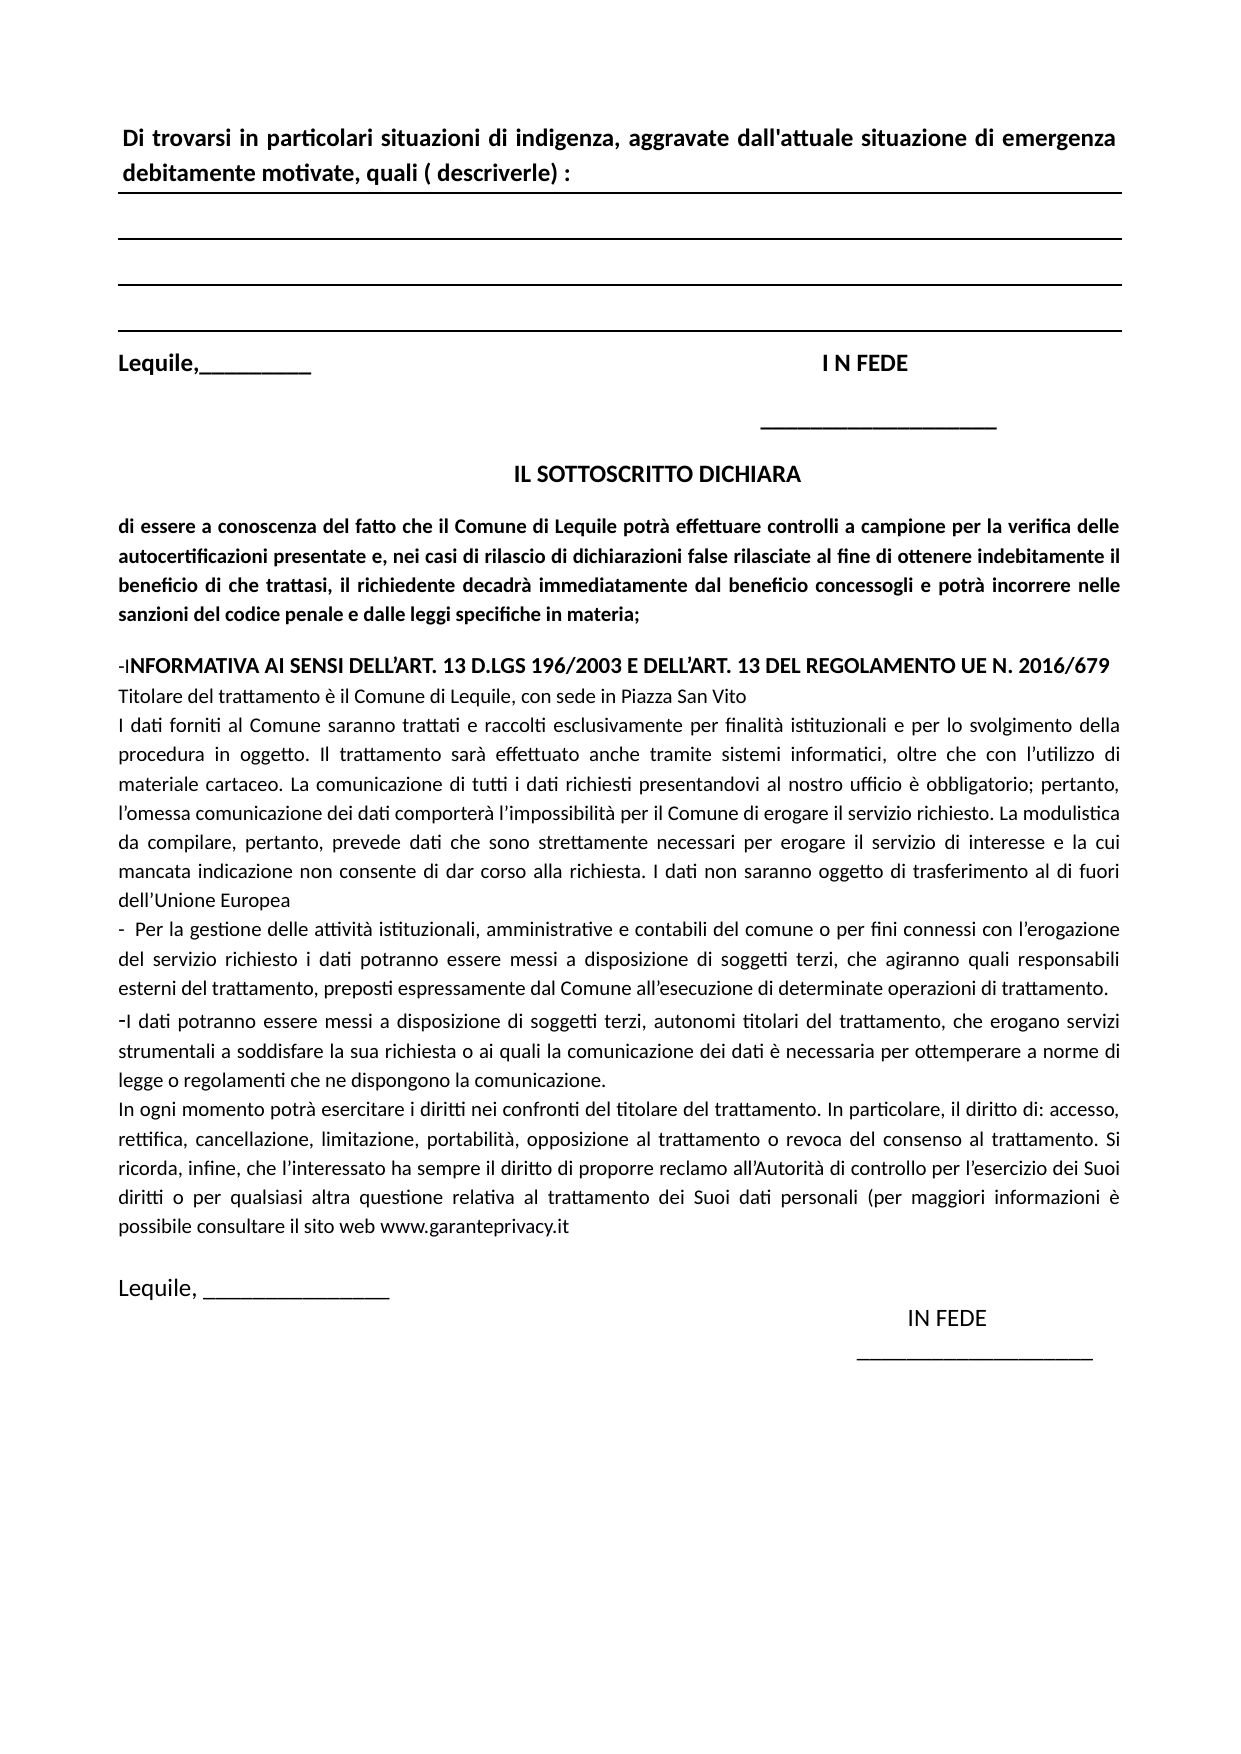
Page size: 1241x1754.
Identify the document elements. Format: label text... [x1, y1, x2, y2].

text I dati forniti al Comune saranno trattati e raccolti esclusivamente per finalità istituzionali e per lo svolgimento della procedura in oggetto. Il trattamento sarà effettuato anche tramite sistemi informatici, oltre che con l’utilizzo di materiale cartaceo. La comunicazione di tutti i dati richiesti presentandovi al nostro ufficio è obbligatorio; pertanto, l’omessa comunicazione dei dati comporterà l’impossibilità per il Comune di erogare il servizio richiesto. La modulistica da compilare, pertanto, prevede dati che sono strettamente necessari per erogare il servizio di interesse e la cui mancata indicazione non consente di dar corso alla richiesta. I dati non saranno oggetto di trasferimento al di fuori dell’Unione Europea [118, 712, 1122, 913]
text Titolare del trattamento è il Comune di Lequile, con sede in Piazza San Vito [118, 683, 1122, 709]
text ___________________ [118, 1333, 1109, 1363]
text Lequile,_________ I N FEDE [118, 347, 1122, 377]
text ___________________ [193, 402, 1122, 433]
text -I dati potranno essere messi a disposizione di soggetti terzi, autonomi titolari del trattamento, che erogano servizi strumentali a soddisfare la sua richiesta o ai quali la comunicazione dei dati è necessaria per ottemperare a norme di legge o regolamenti che ne dispongono la comunicazione. [80, 1004, 1122, 1093]
text di essere a conoscenza del fatto che il Comune di Lequile potrà effettuare controlli a campione per la verifica delle autocertificazioni presentate e, nei casi di rilascio di dichiarazioni false rilasciate al fine di ottenere indebitamente il beneficio di che trattasi, il richiedente decadrà immediatamente dal beneficio concessogli e potrà incorrere nelle sanzioni del codice penale e dalle leggi specifiche in materia; [118, 514, 1122, 627]
text -INFORMATIVA AI SENSI DELL’ART. 13 D.LGS 196/2003 E DELL’ART. 13 DEL REGOLAMENTO UE N. 2016/679 [118, 651, 1122, 679]
text - Per la gestione delle attività istituzionali, amministrative e contabili del comune o per fini connessi con l’erogazione del servizio richiesto i dati potranno essere messi a disposizione di soggetti terzi, che agiranno quali responsabili esterni del trattamento, preposti espressamente dal Comune all’esecuzione di determinate operazioni di trattamento. [80, 917, 1122, 1000]
list Di trovarsi in particolari situazioni di indigenza, aggravate dall'attuale situazione di emergenza debitamente motivate, quali ( descriverle) : [118, 118, 1122, 192]
text Lequile, _______________ [118, 1272, 1109, 1302]
text In ogni momento potrà esercitare i diritti nei confronti del titolare del trattamento. In particolare, il diritto di: accesso, rettifica, cancellazione, limitazione, portabilità, opposizione al trattamento o revoca del consenso al trattamento. Si ricorda, infine, che l’interessato ha sempre il diritto di proporre reclamo all’Autorità di controllo per l’esercizio dei Suoi diritti o per qualsiasi altra questione relativa al trattamento dei Suoi dati personali (per maggiori informazioni è possibile consultare il sito web www.garanteprivacy.it [118, 1097, 1122, 1239]
text IL SOTTOSCRITTO DICHIARA [193, 458, 1122, 489]
text IN FEDE [118, 1302, 1109, 1333]
